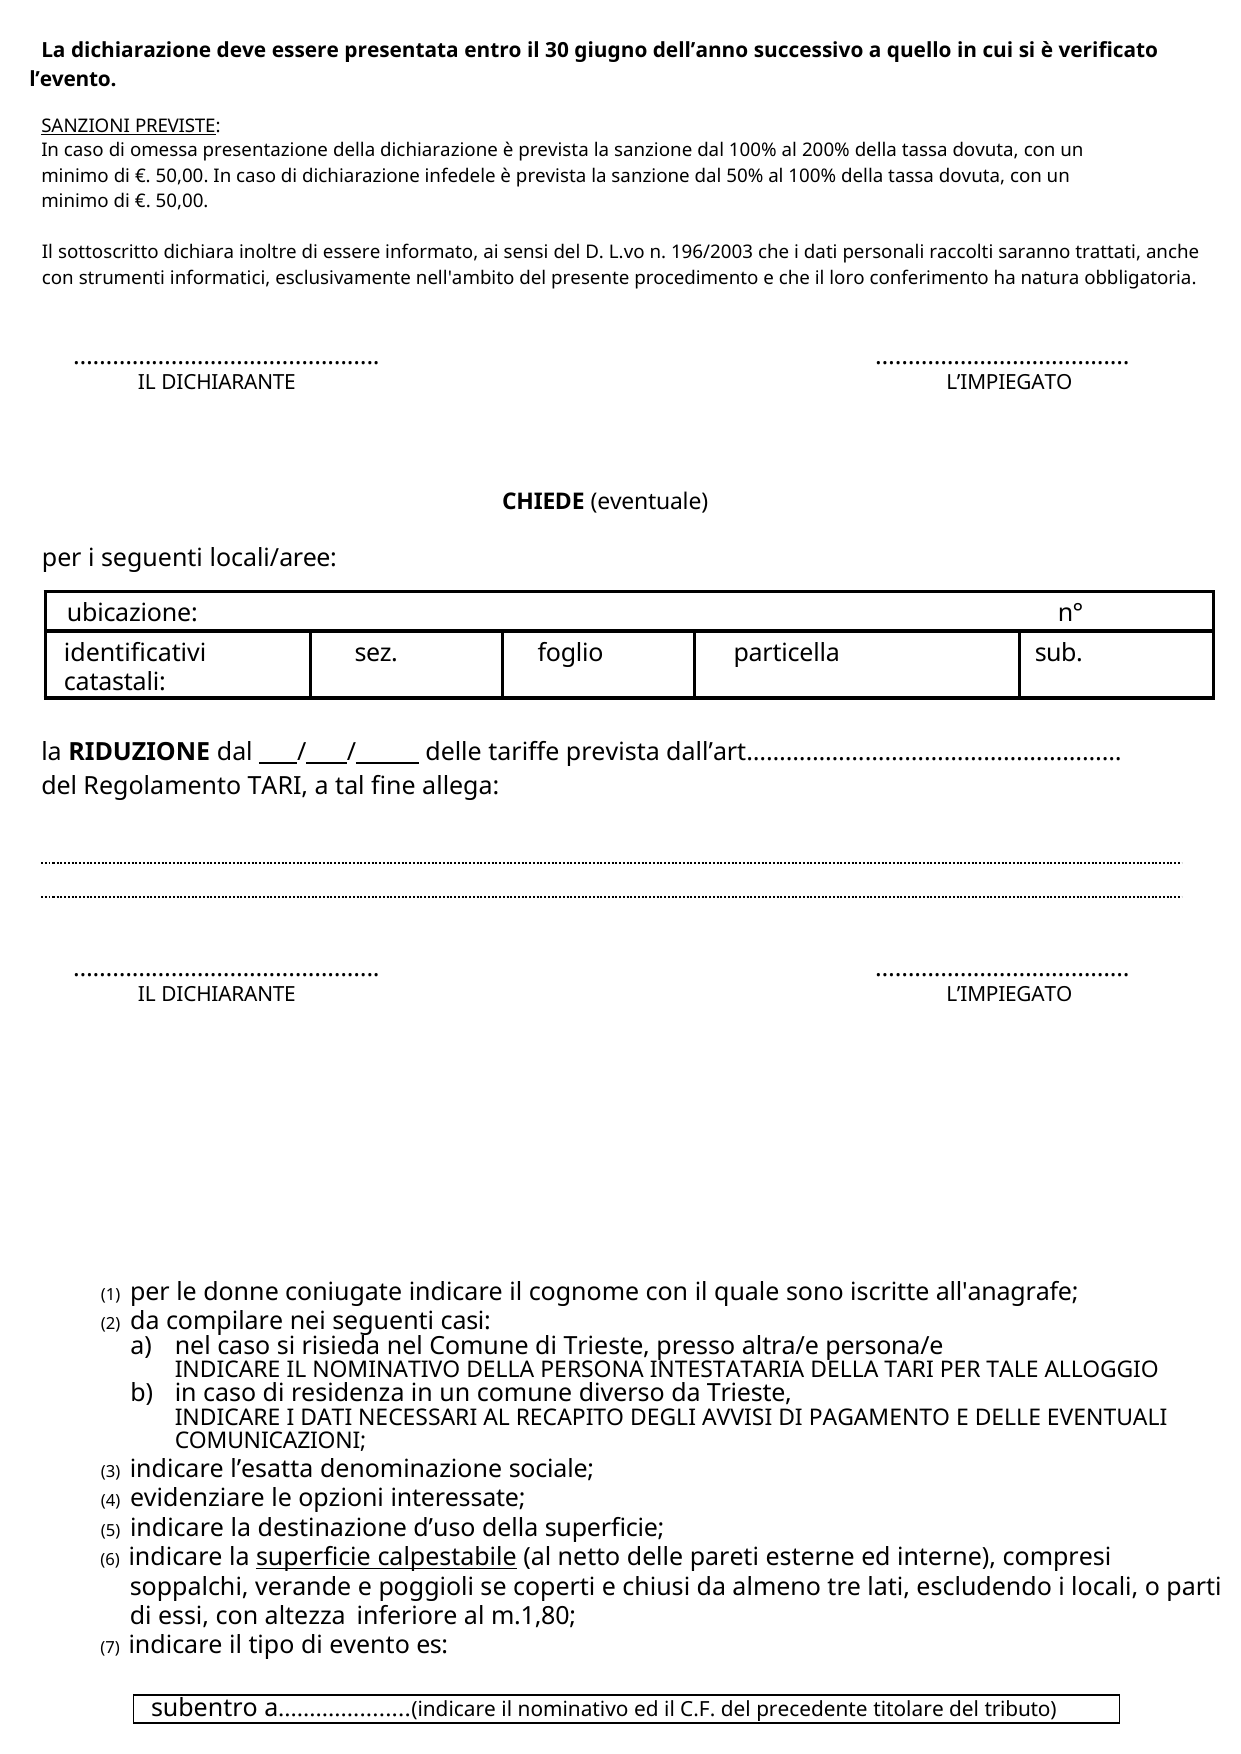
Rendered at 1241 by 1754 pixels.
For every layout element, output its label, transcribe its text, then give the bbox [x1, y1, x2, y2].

text IL DICHIARANTE L’IMPIEGATO [29, 982, 1181, 1006]
table_header ubicazione: [47, 593, 310, 629]
list in caso di residenza in un comune diverso da Trieste, [130, 1383, 1223, 1406]
table_cell particella [696, 633, 1018, 696]
text IL DICHIARANTE L’IMPIEGATO [29, 370, 1181, 394]
text ……………………………………….. ………………………………... [29, 341, 1173, 370]
text (2) da compilare nei seguenti casi: [101, 1306, 1223, 1335]
text (7) indicare il tipo di evento es: [100, 1630, 1223, 1660]
table_cell sez. [312, 633, 501, 696]
text la RIDUZIONE dal / / delle tariffe prevista dall’art………………………………………………… [41, 734, 1223, 768]
table_header subentro a (indicare il nominativo ed il C.F. del precedente titolare del tributo) [134, 1696, 1119, 1722]
text La dichiarazione deve essere presentata entro il 30 giugno dell’anno successivo a quello in cui si è verificato l’evento. [29, 35, 1223, 92]
text per i seguenti locali/aree: [42, 543, 1223, 572]
text (1) per le donne coniugate indicare il cognome con il quale sono iscritte all'anagrafe; [101, 1276, 1223, 1306]
text INDICARE I DATI NECESSARI AL RECAPITO DEGLI AVVISI DI PAGAMENTO E DELLE EVENTUALI COMUNICAZIONI; [174, 1406, 1223, 1453]
table_header [694, 593, 1019, 629]
table_header n° [1019, 593, 1212, 629]
text del Regolamento TARI, a tal fine allega: [41, 768, 1223, 802]
text In caso di omessa presentazione della dichiarazione è prevista la sanzione dal 100% al 200% della tassa dovuta, con un minimo di €. 50,00. In caso di dichiarazione infedele è prevista la sanzione dal 50% al 100% della tassa dovuta, con un minimo di €. 50,00. [41, 137, 1094, 213]
text (3) indicare l’esatta denominazione sociale; [101, 1453, 1223, 1483]
text (5) indicare la destinazione d’uso della superficie; [101, 1512, 1223, 1542]
list nel caso si risieda nel Comune di Trieste, presso altra/e persona/e [130, 1335, 1223, 1359]
text ……………………………………….. ………………………………... [29, 953, 1173, 982]
text (4) evidenziare le opzioni interessate; [101, 1483, 1223, 1512]
text INDICARE IL NOMINATIVO DELLA PERSONA INTESTATARIA DELLA TARI PER TALE ALLOGGIO [174, 1359, 1223, 1383]
text CHIEDE (eventuale) [29, 490, 1181, 514]
table_header [503, 593, 694, 629]
text SANZIONI PREVISTE: [41, 115, 1223, 137]
table_cell identificativi catastali: [47, 633, 309, 696]
table_cell foglio [504, 633, 693, 696]
text (6) indicare la superficie calpestabile (al netto delle pareti esterne ed interne), compresi soppalchi, verande e poggioli se coperti e chiusi da almeno tre lati, escludendo i locali, o parti di essi, con altezza inferiore al m.1,80; [100, 1542, 1223, 1630]
table_cell sub. [1021, 633, 1212, 696]
table_header [310, 593, 502, 629]
text Il sottoscritto dichiara inoltre di essere informato, ai sensi del D. L.vo n. 196/2003 che i dati personali raccolti saranno trattati, anche con strumenti informatici, esclusivamente nell'ambito del presente procedimento e che il loro conferimento ha natura obbligatoria. [42, 239, 1223, 290]
